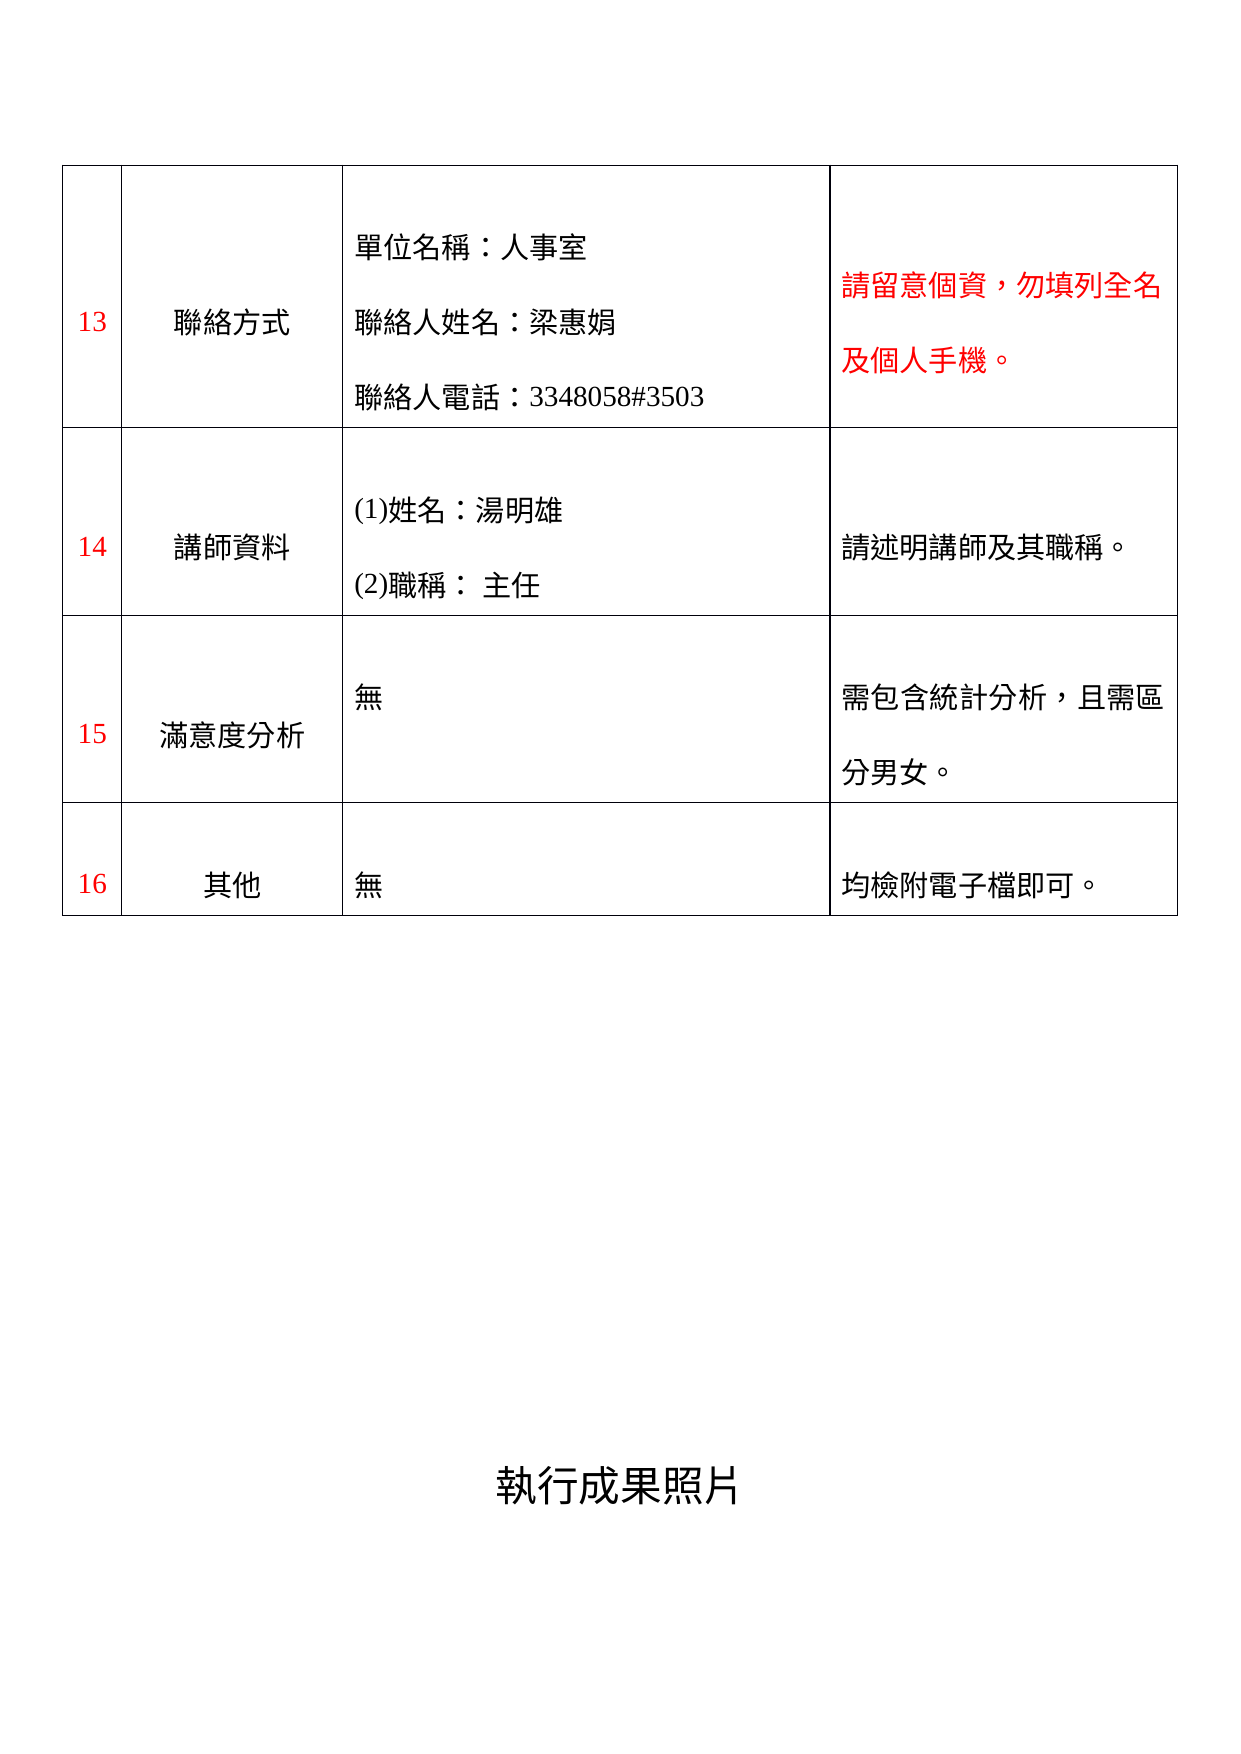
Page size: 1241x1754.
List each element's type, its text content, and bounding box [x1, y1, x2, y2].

table_cell 講師資料 [122, 428, 342, 614]
table_cell 13 [63, 166, 121, 427]
table_cell 需包含統計分析，且需區分男女。 [831, 616, 1177, 802]
table_cell 15 [63, 616, 121, 802]
table_cell 均檢附電子檔即可。 [831, 803, 1177, 914]
table_cell 滿意度分析 [122, 616, 342, 802]
table_cell 14 [63, 428, 121, 614]
text 執行成果照片 [187, 1439, 1053, 1514]
table_cell 單位名稱：人事室 聯絡人姓名：梁惠娟 聯絡人電話：3348058#3503 [343, 166, 829, 427]
table_cell 16 [63, 803, 121, 914]
table_cell 無 [343, 616, 829, 802]
table_cell 請留意個資，勿填列全名及個人手機。 [831, 166, 1177, 427]
table_cell 其他 [122, 803, 342, 914]
table_cell (1)姓名：湯明雄 (2)職稱： 主任 [343, 428, 829, 614]
table_cell 無 [343, 803, 829, 914]
table_cell 請述明講師及其職稱。 [831, 428, 1177, 614]
table_cell 聯絡方式 [122, 166, 342, 427]
